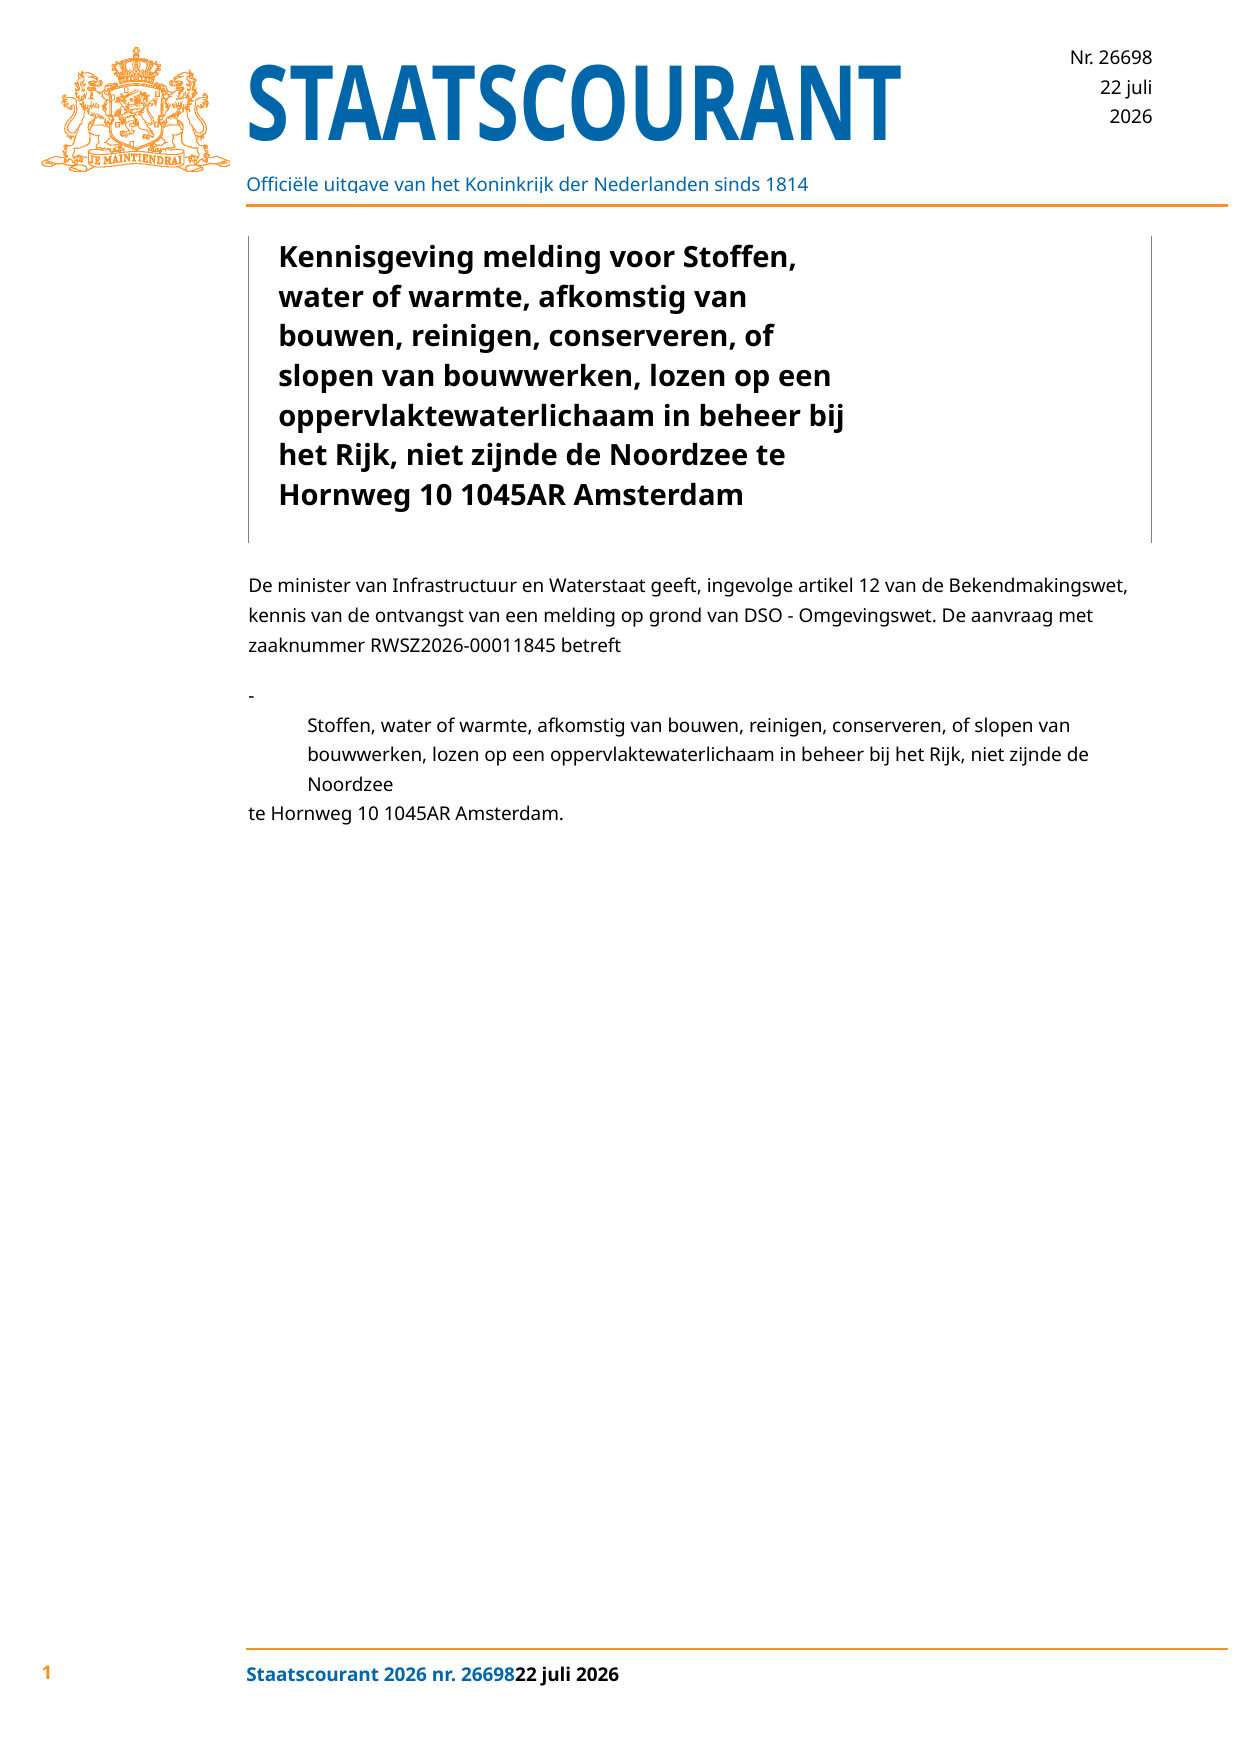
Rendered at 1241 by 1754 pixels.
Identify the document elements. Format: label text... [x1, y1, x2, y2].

table_header [1090, 236, 1151, 413]
text te Hornweg 10 1045AR Amsterdam. [248, 801, 1152, 826]
table_header [850, 236, 912, 413]
list Stoffen, water of warmte, afkomstig van bouwen, reinigen, conserveren, of slopen van bouwwerken, lozen op een oppervlaktewaterlichaam in beheer bij het Rijk, niet zijnde de Noordzee [248, 712, 1152, 797]
picture [41, 47, 231, 172]
table_header Kennisgeving melding voor Stoffen, water of warmte, afkomstig van bouwen, reinigen, conserveren, of slopen van bouwwerken, lozen op een oppervlaktewaterlichaam in beheer bij het Rijk, niet zijnde de Noordzee te Hornweg 10 1045AR Amsterdam [249, 236, 850, 543]
text De minister van Infrastructuur en Waterstaat geeft, ingevolge artikel 12 van de Bekendmakingswet, kennis van de ontvangst van een melding op grond van DSO - Omgevingswet. De aanvraag met zaaknummer RWSZ2026-00011845 betreft [248, 573, 1152, 658]
table_header [850, 414, 1151, 543]
picture [912, 236, 1090, 414]
